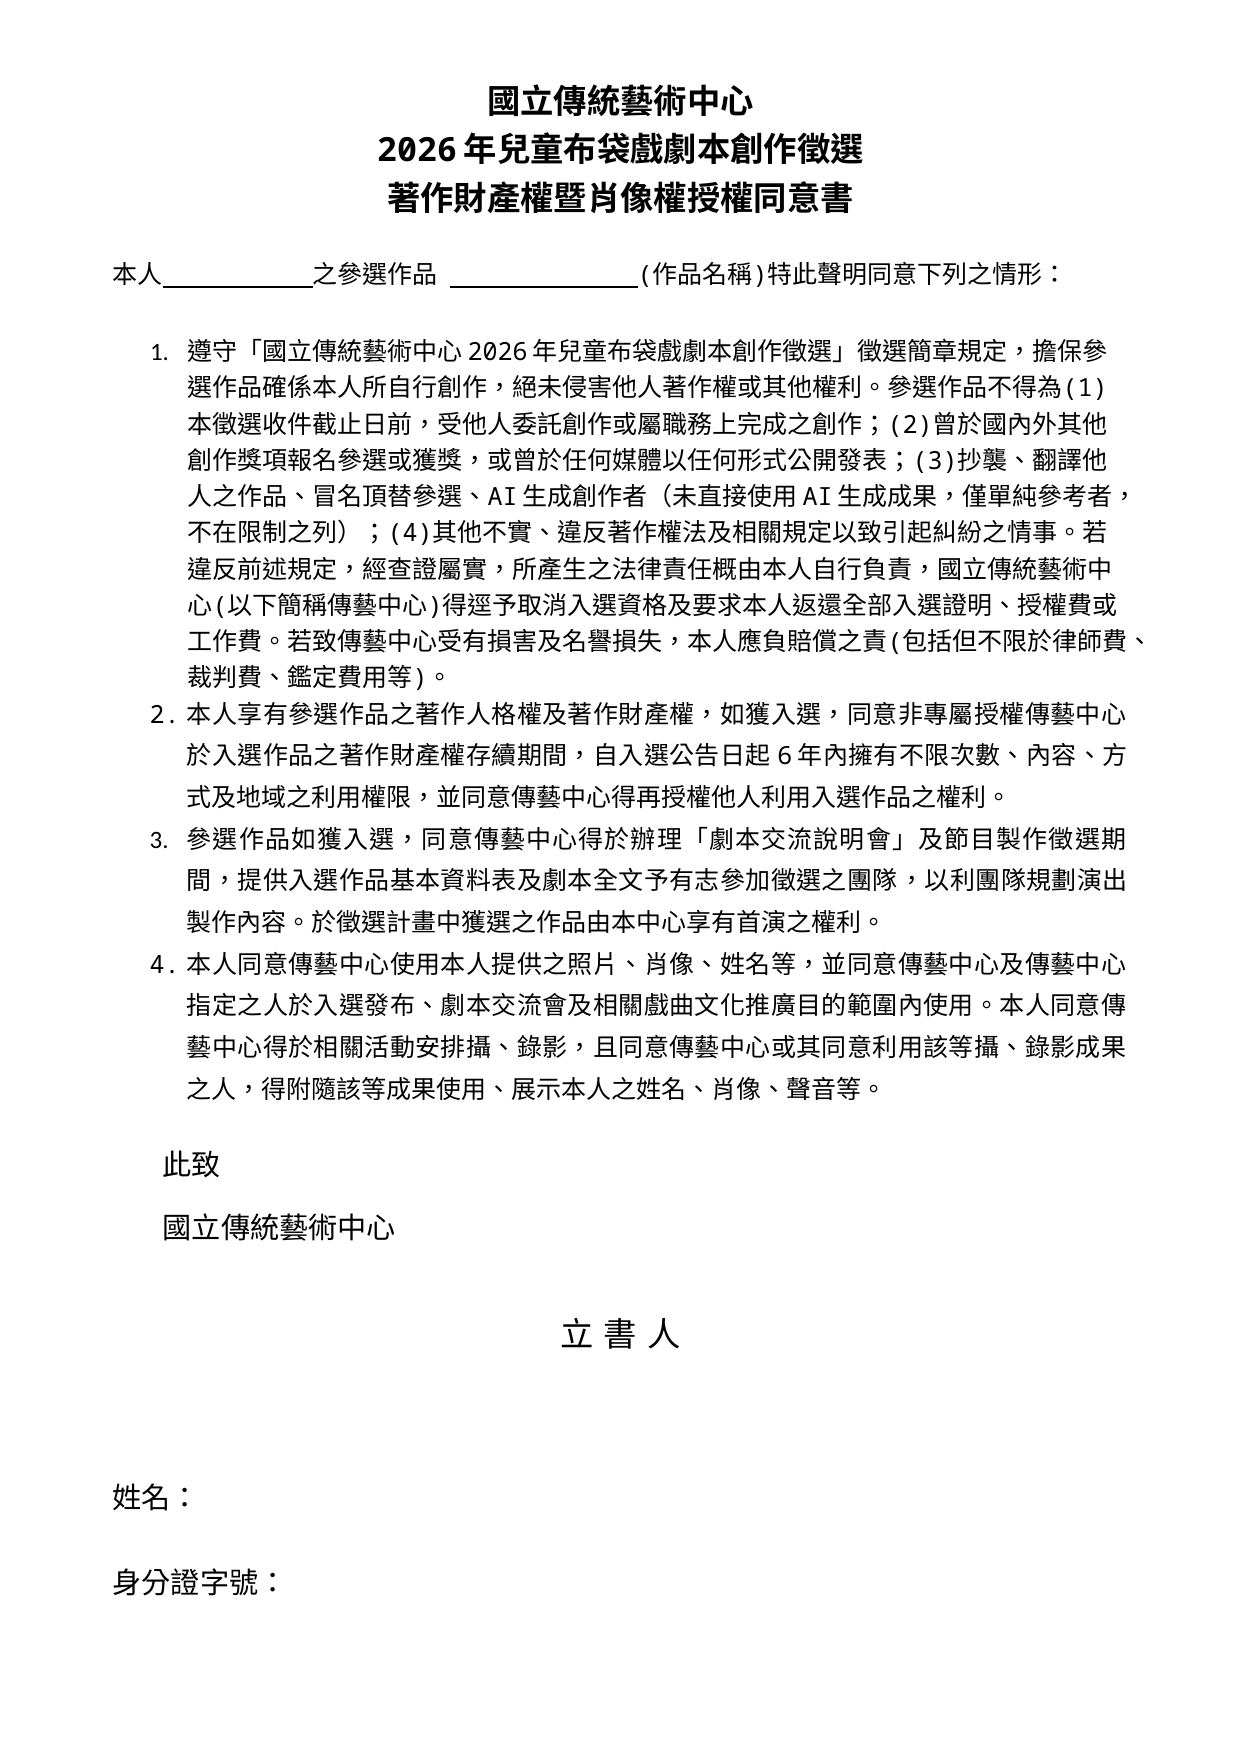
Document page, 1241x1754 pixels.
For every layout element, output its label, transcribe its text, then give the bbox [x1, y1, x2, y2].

list 參選作品如獲入選，同意傳藝中心得於辦理「劇本交流說明會」及節目製作徵選期間，提供入選作品基本資料表及劇本全文予有志參加徵選之團隊，以利團隊規劃演出製作內容。於徵選計畫中獲選之作品由本中心享有首演之權利。 [149, 819, 1128, 939]
text 國立傳統藝術中心 [162, 1205, 1128, 1247]
text 身分證字號： [112, 1560, 1128, 1602]
list 本人享有參選作品之著作人格權及著作財產權，如獲入選，同意非專屬授權傳藝中心於入選作品之著作財產權存續期間，自入選公告日起6年內擁有不限次數、內容、方式及地域之利用權限，並同意傳藝中心得再授權他人利用入選作品之權利。 [149, 694, 1128, 814]
text 2026年兒童布袋戲劇本創作徵選 [112, 123, 1128, 172]
text 此致 [162, 1141, 1128, 1183]
text 姓名： [112, 1475, 1128, 1517]
text 國立傳統藝術中心 [112, 75, 1128, 123]
list 遵守「國立傳統藝術中心2026年兒童布袋戲劇本創作徵選」徵選簡章規定，擔保參選作品確係本人所自行創作，絕未侵害他人著作權或其他權利。參選作品不得為(1)本徵選收件截止日前，受他人委託創作或屬職務上完成之創作；(2)曾於國內外其他創作獎項報名參選或獲獎，或曾於任何媒體以任何形式公開發表；(3)抄襲、翻譯他人之作品、冒名頂替參選、AI生成創作者（未直接使用AI生成成果，僅單純參考者，不在限制之列）；(4)其他不實、違反著作權法及相關規定以致引起糾紛之情事。若違反前述規定，經查證屬實，所產生之法律責任概由本人自行負責，國立傳統藝術中心(以下簡稱傳藝中心)得逕予取消入選資格及要求本人返還全部入選證明、授權費或工作費。若致傳藝中心受有損害及名譽損失，本人應負賠償之責(包括但不限於律師費、裁判費、鑑定費用等)。 [150, 332, 1128, 694]
text 著作財產權暨肖像權授權同意書 [112, 172, 1128, 220]
text 本人 之參選作品 (作品名稱)特此聲明同意下列之情形： [112, 255, 1128, 291]
text 立書人 [112, 1308, 1128, 1356]
list 本人同意傳藝中心使用本人提供之照片、肖像、姓名等，並同意傳藝中心及傳藝中心指定之人於入選發布、劇本交流會及相關戲曲文化推廣目的範圍內使用。本人同意傳藝中心得於相關活動安排攝、錄影，且同意傳藝中心或其同意利用該等攝、錄影成果之人，得附隨該等成果使用、展示本人之姓名、肖像、聲音等。 [149, 944, 1128, 1105]
